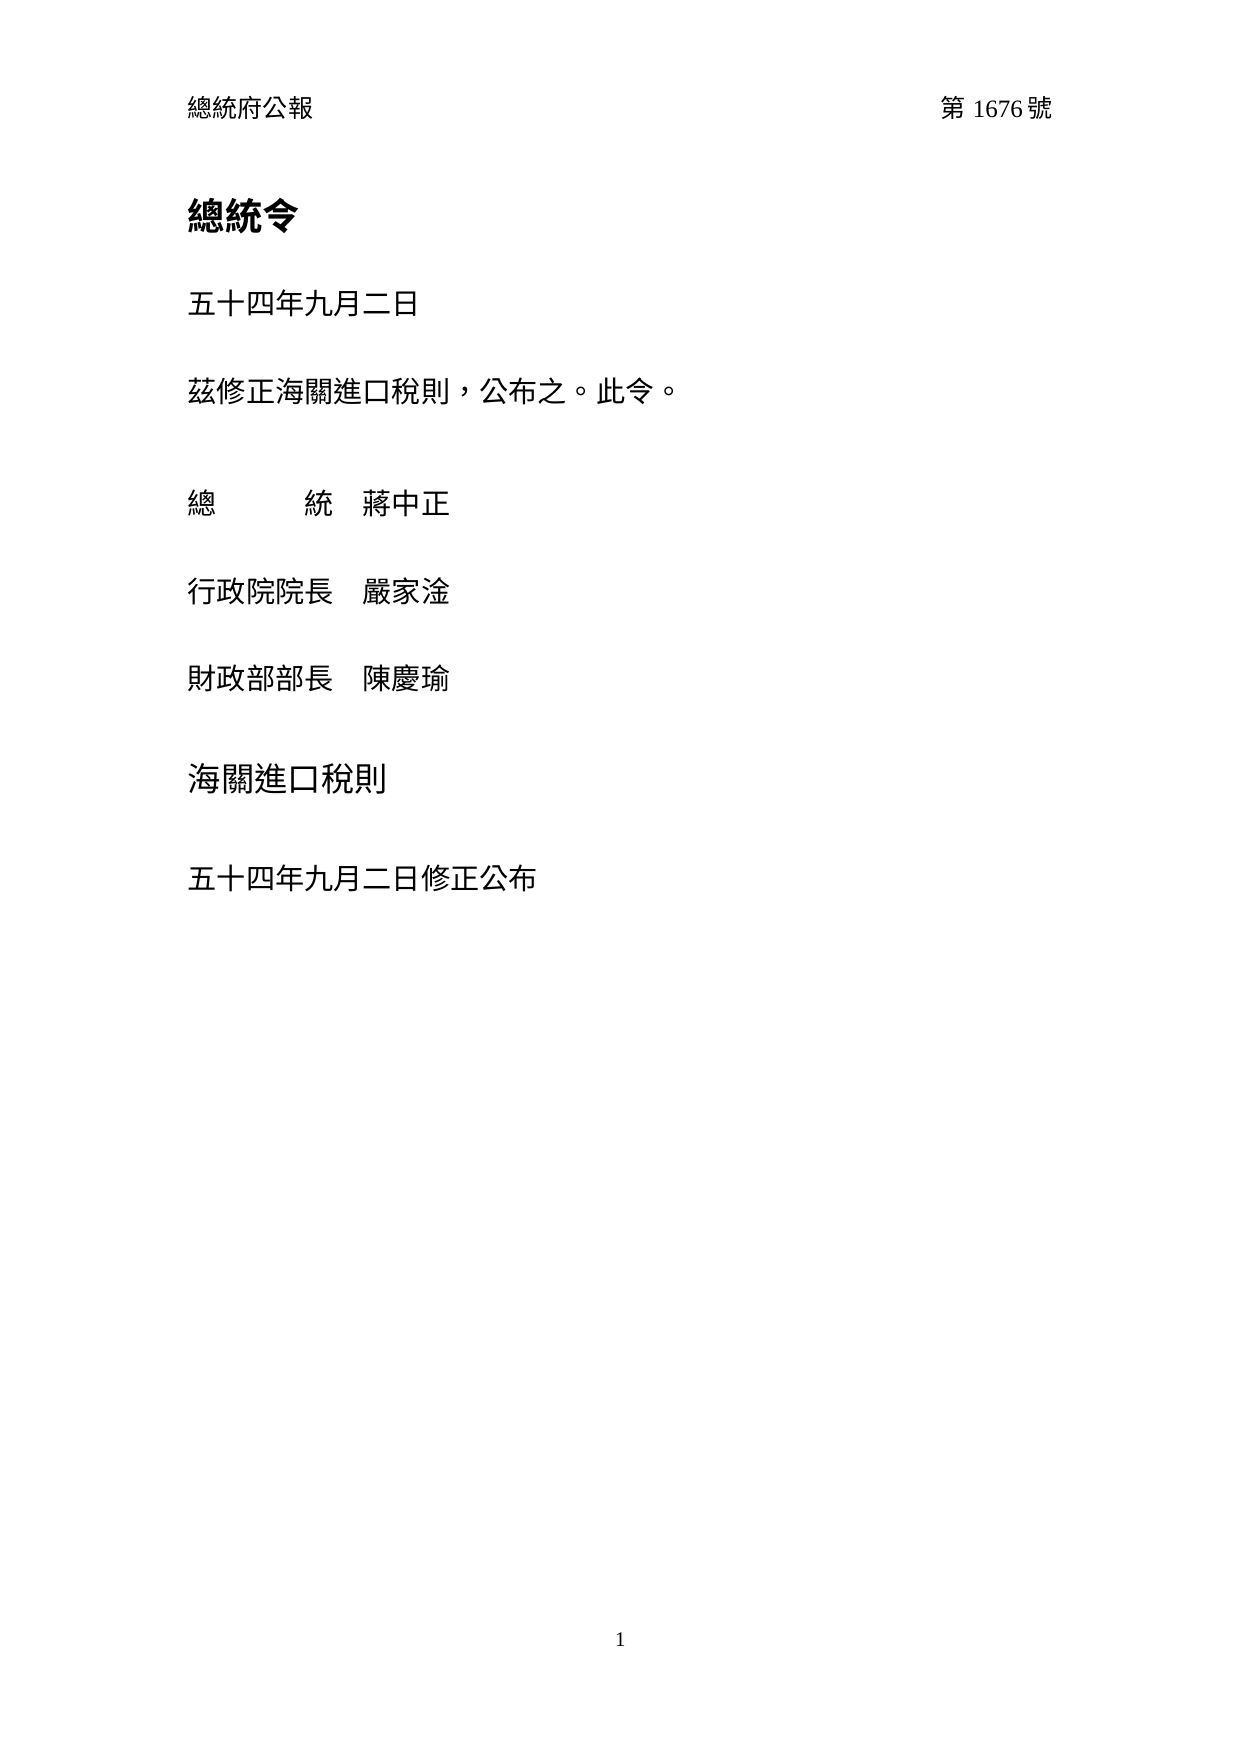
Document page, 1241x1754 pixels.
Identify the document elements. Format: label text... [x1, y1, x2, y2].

text 總 統 蔣中正 [187, 464, 1053, 539]
text 海關進口稅則 [187, 739, 1053, 814]
text 五十四年九月二日 [187, 264, 1053, 339]
text 財政部部長 陳慶瑜 [187, 639, 1053, 714]
text 行政院院長 嚴家淦 [187, 552, 1053, 627]
text 茲修正海關進口稅則，公布之。此令。 [187, 352, 1053, 427]
text 五十四年九月二日修正公布 [187, 839, 1053, 914]
text 總統令 [187, 177, 1053, 252]
